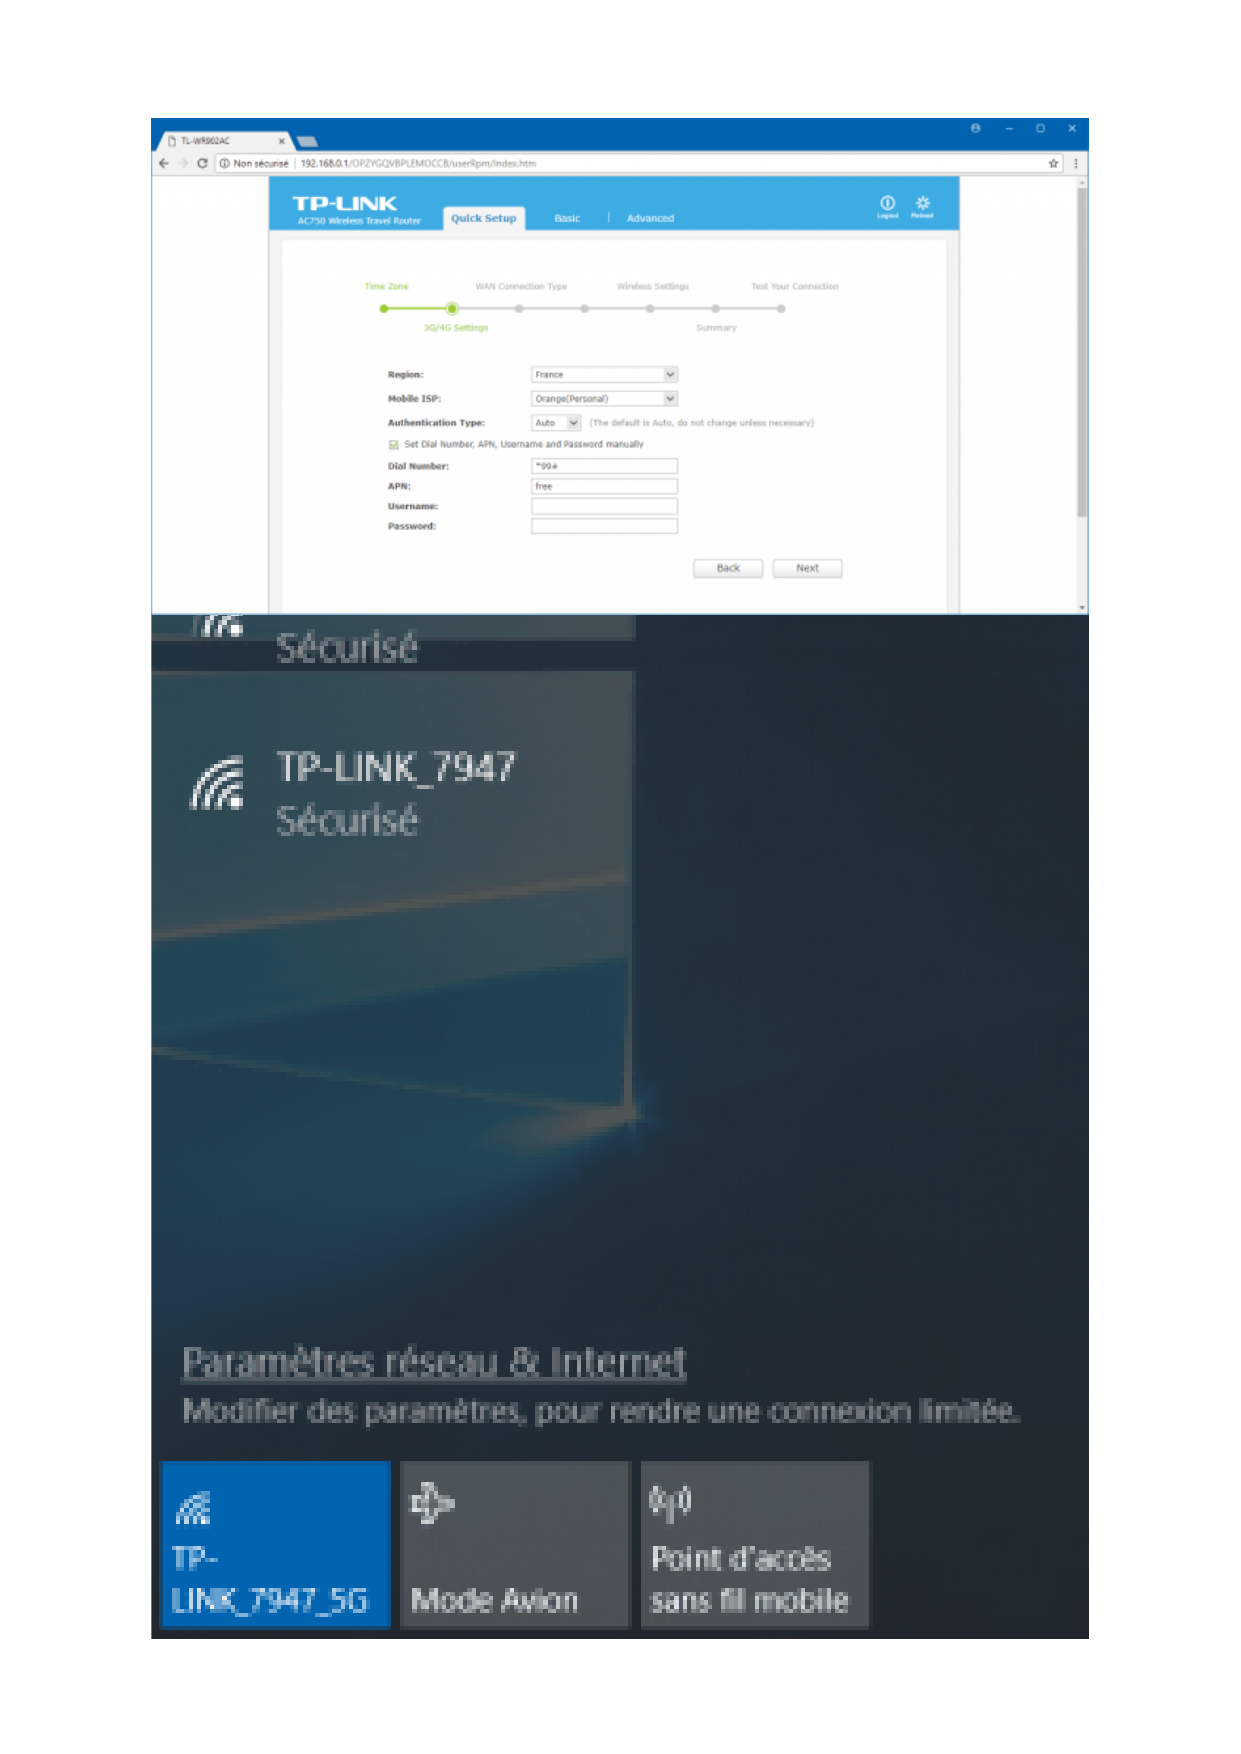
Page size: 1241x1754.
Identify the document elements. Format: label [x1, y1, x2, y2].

picture [151, 118, 1089, 1639]
